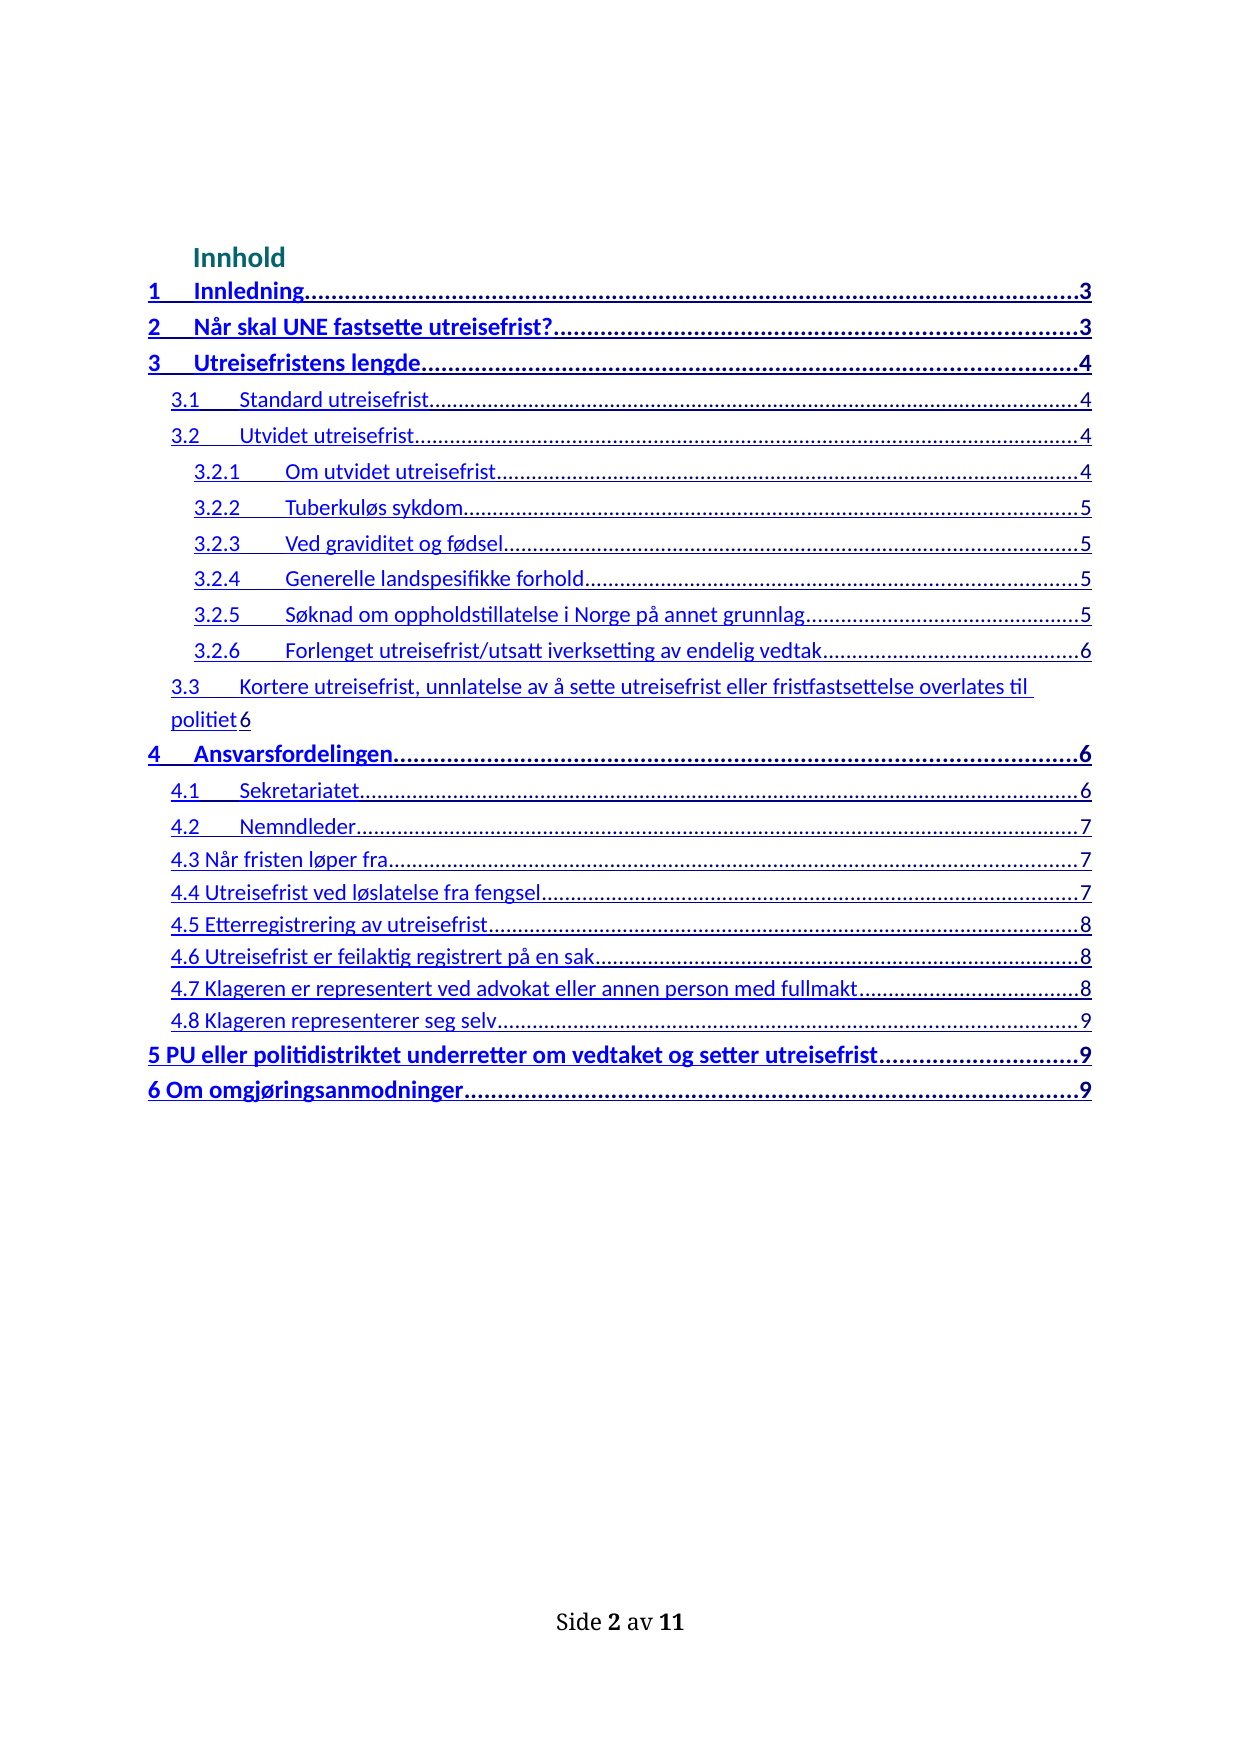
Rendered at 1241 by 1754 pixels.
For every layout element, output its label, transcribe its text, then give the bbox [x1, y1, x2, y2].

text 4.7 Klageren er representert ved advokat eller annen person med fullmakt 8 [171, 974, 1093, 1002]
text 4.5 Etterregistrering av utreisefrist 8 [171, 910, 1093, 938]
text 3.3 Kortere utreisefrist, unnlatelse av å sette utreisefrist eller fristfastsettelse overlates til politiet 6 [171, 670, 1093, 734]
text 3.1 Standard utreisefrist 4 [171, 383, 1093, 414]
text 2 Når skal UNE fastsette utreisefrist? 3 [148, 311, 1093, 342]
text 4.3 Når fristen løper fra 7 [171, 846, 1093, 874]
text 4.8 Klageren representerer seg selv 9 [171, 1007, 1093, 1034]
text 6 Om omgjøringsanmodninger 9 [148, 1074, 1093, 1104]
text 4 Ansvarsfordelingen 6 [148, 738, 1093, 769]
text Innhold [193, 239, 1093, 275]
text 3.2.5 Søknad om oppholdstillatelse i Norge på annet grunnlag 5 [194, 598, 1093, 629]
text 3.2.6 Forlenget utreisefrist/utsatt iverksetting av endelig vedtak 6 [194, 634, 1093, 666]
text 3 Utreisefristens lengde 4 [148, 347, 1093, 378]
text 3.2.3 Ved graviditet og fødsel 5 [194, 526, 1093, 558]
text 3.2.4 Generelle landspesifikke forhold 5 [194, 562, 1093, 594]
text 5 PU eller politidistriktet underretter om vedtaket og setter utreisefrist 9 [148, 1039, 1093, 1069]
text 1 Innledning 3 [148, 275, 1093, 306]
text 4.2 Nemndleder 7 [171, 810, 1093, 841]
text 3.2 Utvidet utreisefrist 4 [171, 419, 1093, 450]
text 4.1 Sekretariatet 6 [171, 774, 1093, 805]
text 3.2.2 Tuberkuløs sykdom 5 [194, 491, 1093, 522]
text 4.4 Utreisefrist ved løslatelse fra fengsel 7 [171, 878, 1093, 906]
text 3.2.1 Om utvidet utreisefrist 4 [194, 454, 1093, 486]
text 4.6 Utreisefrist er feilaktig registrert på en sak 8 [171, 942, 1093, 970]
